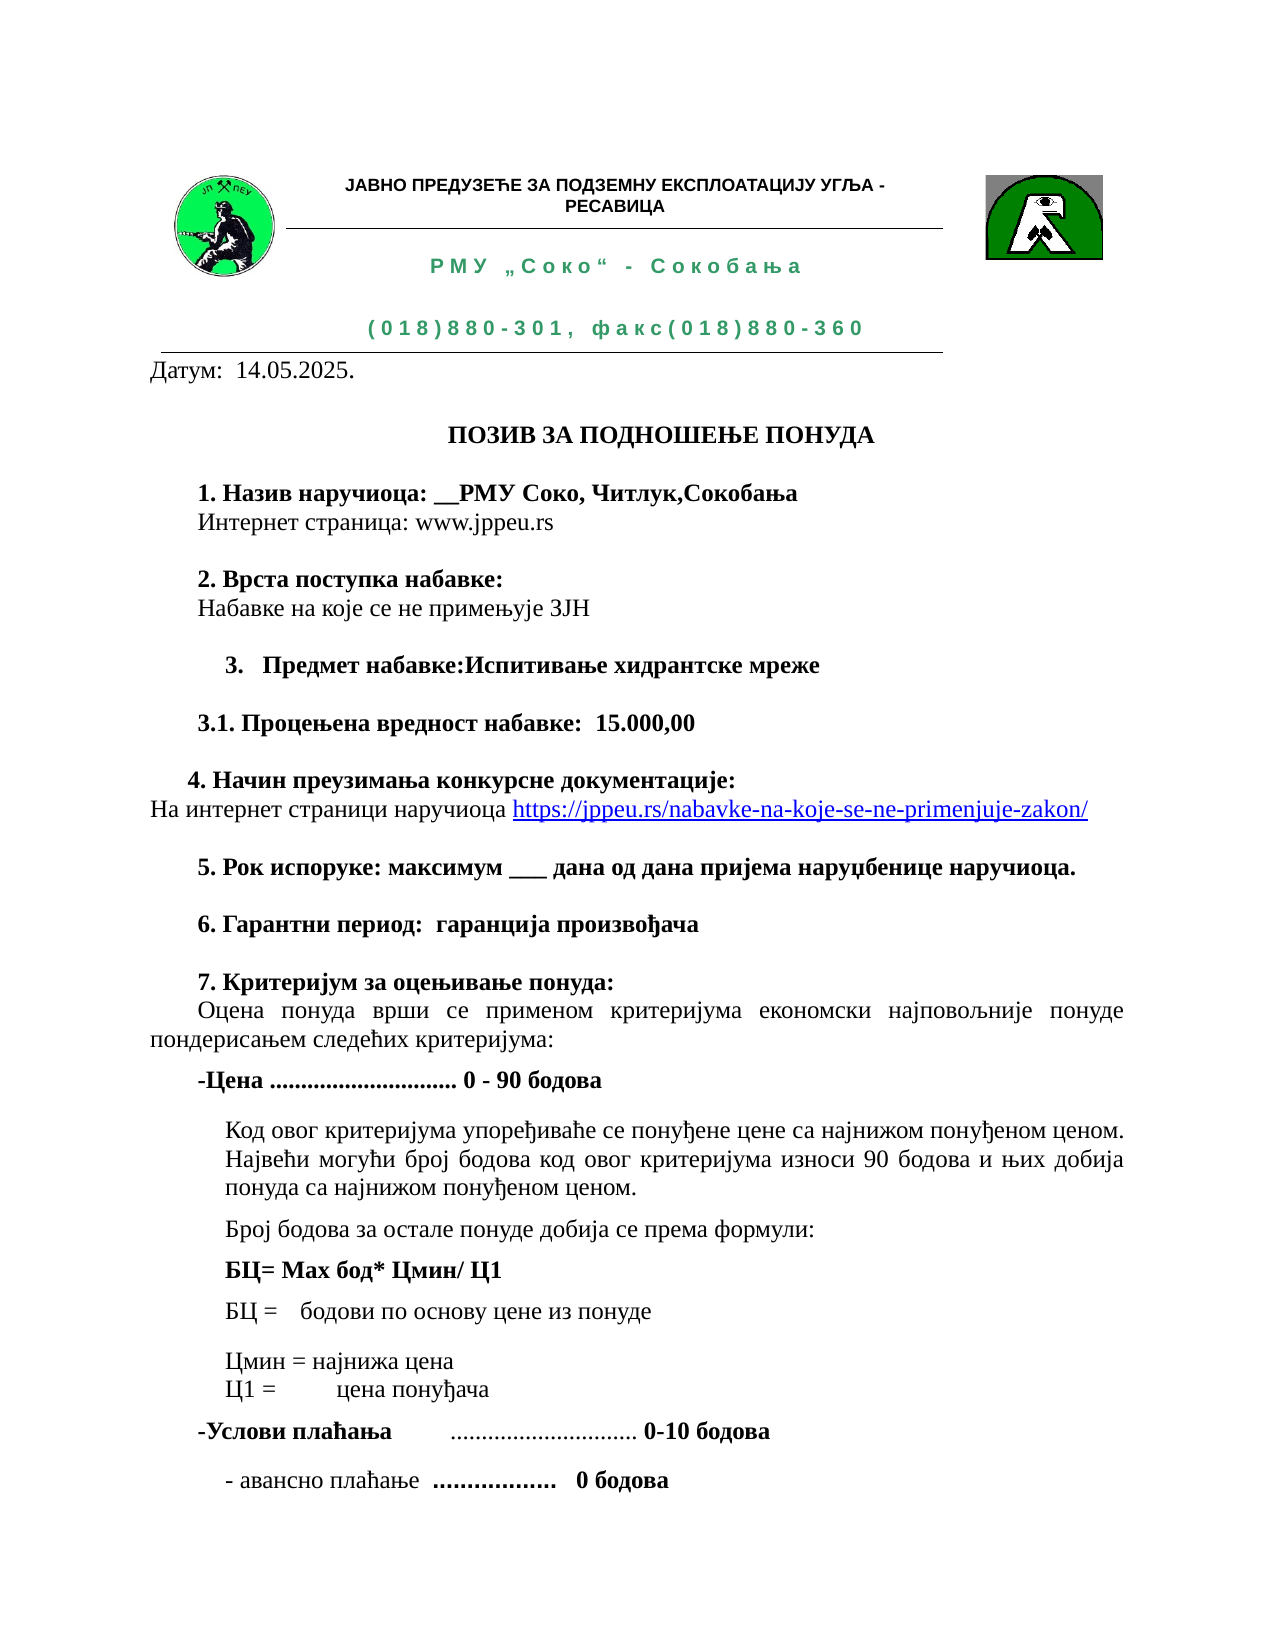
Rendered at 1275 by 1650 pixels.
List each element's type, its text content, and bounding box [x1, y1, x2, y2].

text 7. Критеријум за оцењивање понуда: [150, 967, 1125, 995]
text Код овог критеријума упоређиваће се понуђене цене са најнижом понуђеном ценом. Највећи могући број бодова код овог критеријума износи 90 бодова и њих добија понуда са најнижом понуђеном ценом. [225, 1115, 1125, 1201]
text Набавке на које се не примењује ЗЈН [150, 593, 1125, 622]
text ПОЗИВ ЗА ПОДНОШЕЊЕ ПОНУДА [150, 420, 1125, 449]
text 1. Назив наручиоца: __РМУ Соко, Читлук,Сокобања [150, 478, 1125, 507]
table_cell РМУ „Соко“ - Сокобања (018)880-301, факс(018)880-360 [286, 229, 943, 352]
text -Цена .............................. 0 - 90 бодова [150, 1065, 1125, 1094]
text Оцена понуда врши се применом критеријума економски најповољније понуде пондерисањем следећих критеријума: [150, 995, 1125, 1053]
text Ц1 = цена понуђача [225, 1374, 1125, 1403]
list Предмет набавке:Испитивање хидрантске мреже [225, 650, 1125, 679]
table_header [161, 150, 286, 352]
text БЦ = бодови по основу цене из понуде [225, 1296, 1125, 1325]
text -Услови плаћања .............................. 0-10 бодова [150, 1416, 1125, 1444]
text Датум: 14.05.2025. [150, 353, 1125, 384]
picture [173, 175, 275, 277]
picture [985, 175, 1103, 260]
text Цмин = најнижа цена [225, 1346, 1125, 1374]
text 6. Гарантни период: гаранција произвођача [150, 909, 1125, 938]
text 3.1. Процењена вредност набавке: 15.000,00 [150, 708, 1125, 737]
text 2. Врста поступка набавке: [150, 564, 1125, 593]
text Број бодова за остале понуде добија се према формули: [225, 1214, 1125, 1242]
text - авансно плаћање .................. 0 бодова [225, 1465, 1125, 1494]
text Интернет страница: www.jppeu.rs [150, 507, 1125, 535]
table_header ЈАВНО ПРЕДУЗЕЋЕ ЗА ПОДЗЕМНУ ЕКСПЛОАТАЦИЈУ УГЉА - РЕСАВИЦА [286, 150, 943, 228]
text 5. Рок испоруке: максимум ___ дана од дана пријема наруџбенице наручиоца. [150, 852, 1125, 880]
text БЦ= Маx бод* Цмин/ Ц1 [225, 1255, 1125, 1284]
text 4. Начин преузимања конкурсне документације: [150, 765, 1125, 794]
table_header [943, 150, 1145, 352]
text На интернет страници наручиоца https://jppeu.rs/nabavke-na-koje-se-ne-primenjuje-zakon/ [150, 794, 1125, 823]
